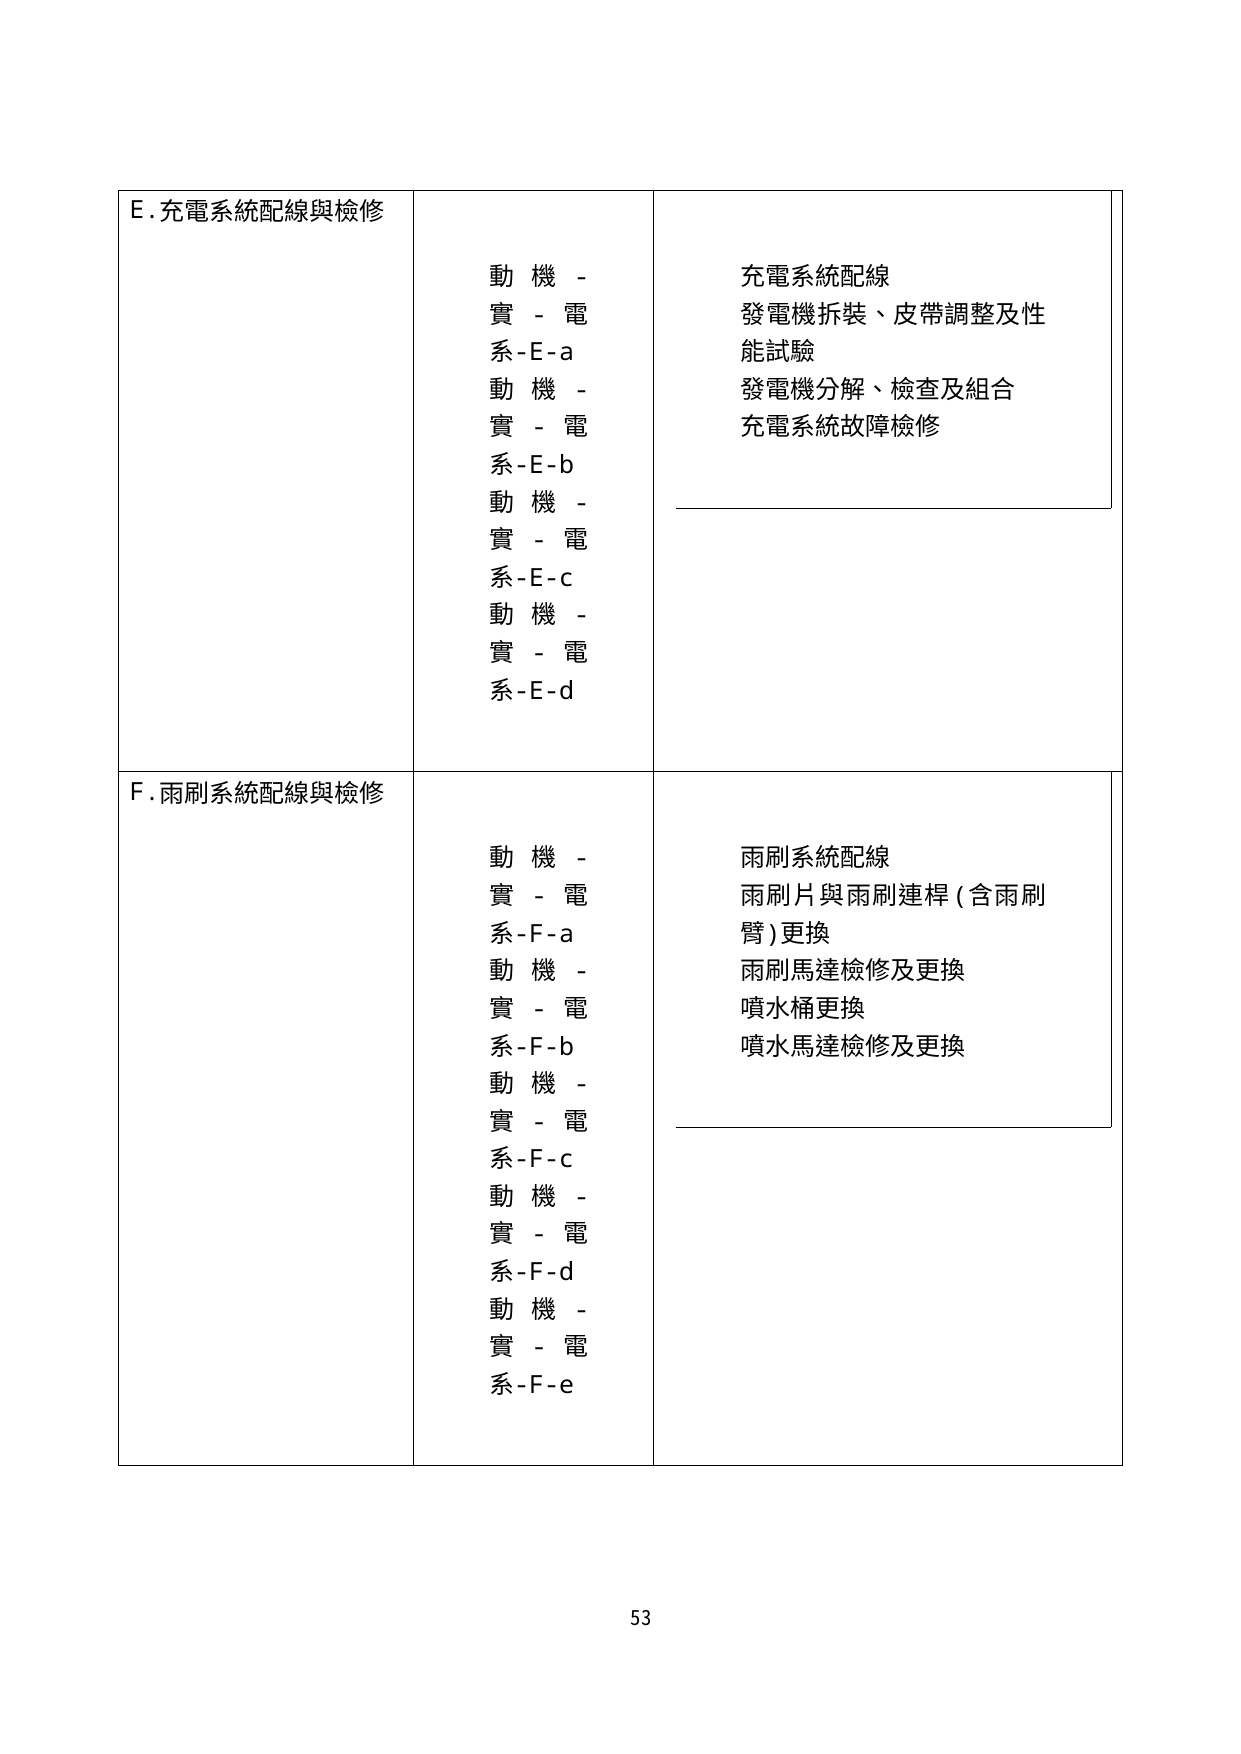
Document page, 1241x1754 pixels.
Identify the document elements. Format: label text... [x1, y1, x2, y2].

table_cell F.雨刷系統配線與檢修 [119, 772, 413, 1465]
table_cell E.充電系統配線與檢修 [119, 191, 413, 771]
table_cell [654, 772, 664, 1465]
table_cell 動機-實-電系-E-a 動機-實-電系-E-b 動機-實-電系-E-c 動機-實-電系-E-d [414, 191, 653, 771]
table_cell 雨刷系統配線 雨刷片與雨刷連桿(含雨刷臂)更換 雨刷馬達檢修及更換 噴水桶更換 噴水馬達檢修及更換 [665, 772, 1122, 1465]
table_cell 充電系統配線 發電機拆裝、皮帶調整及性能試驗 發電機分解、檢查及組合 充電系統故障檢修 [665, 191, 1122, 771]
table_cell 動機-實-電系-F-a 動機-實-電系-F-b 動機-實-電系-F-c 動機-實-電系-F-d 動機-實-電系-F-e [414, 772, 653, 1465]
table_cell [654, 191, 664, 771]
